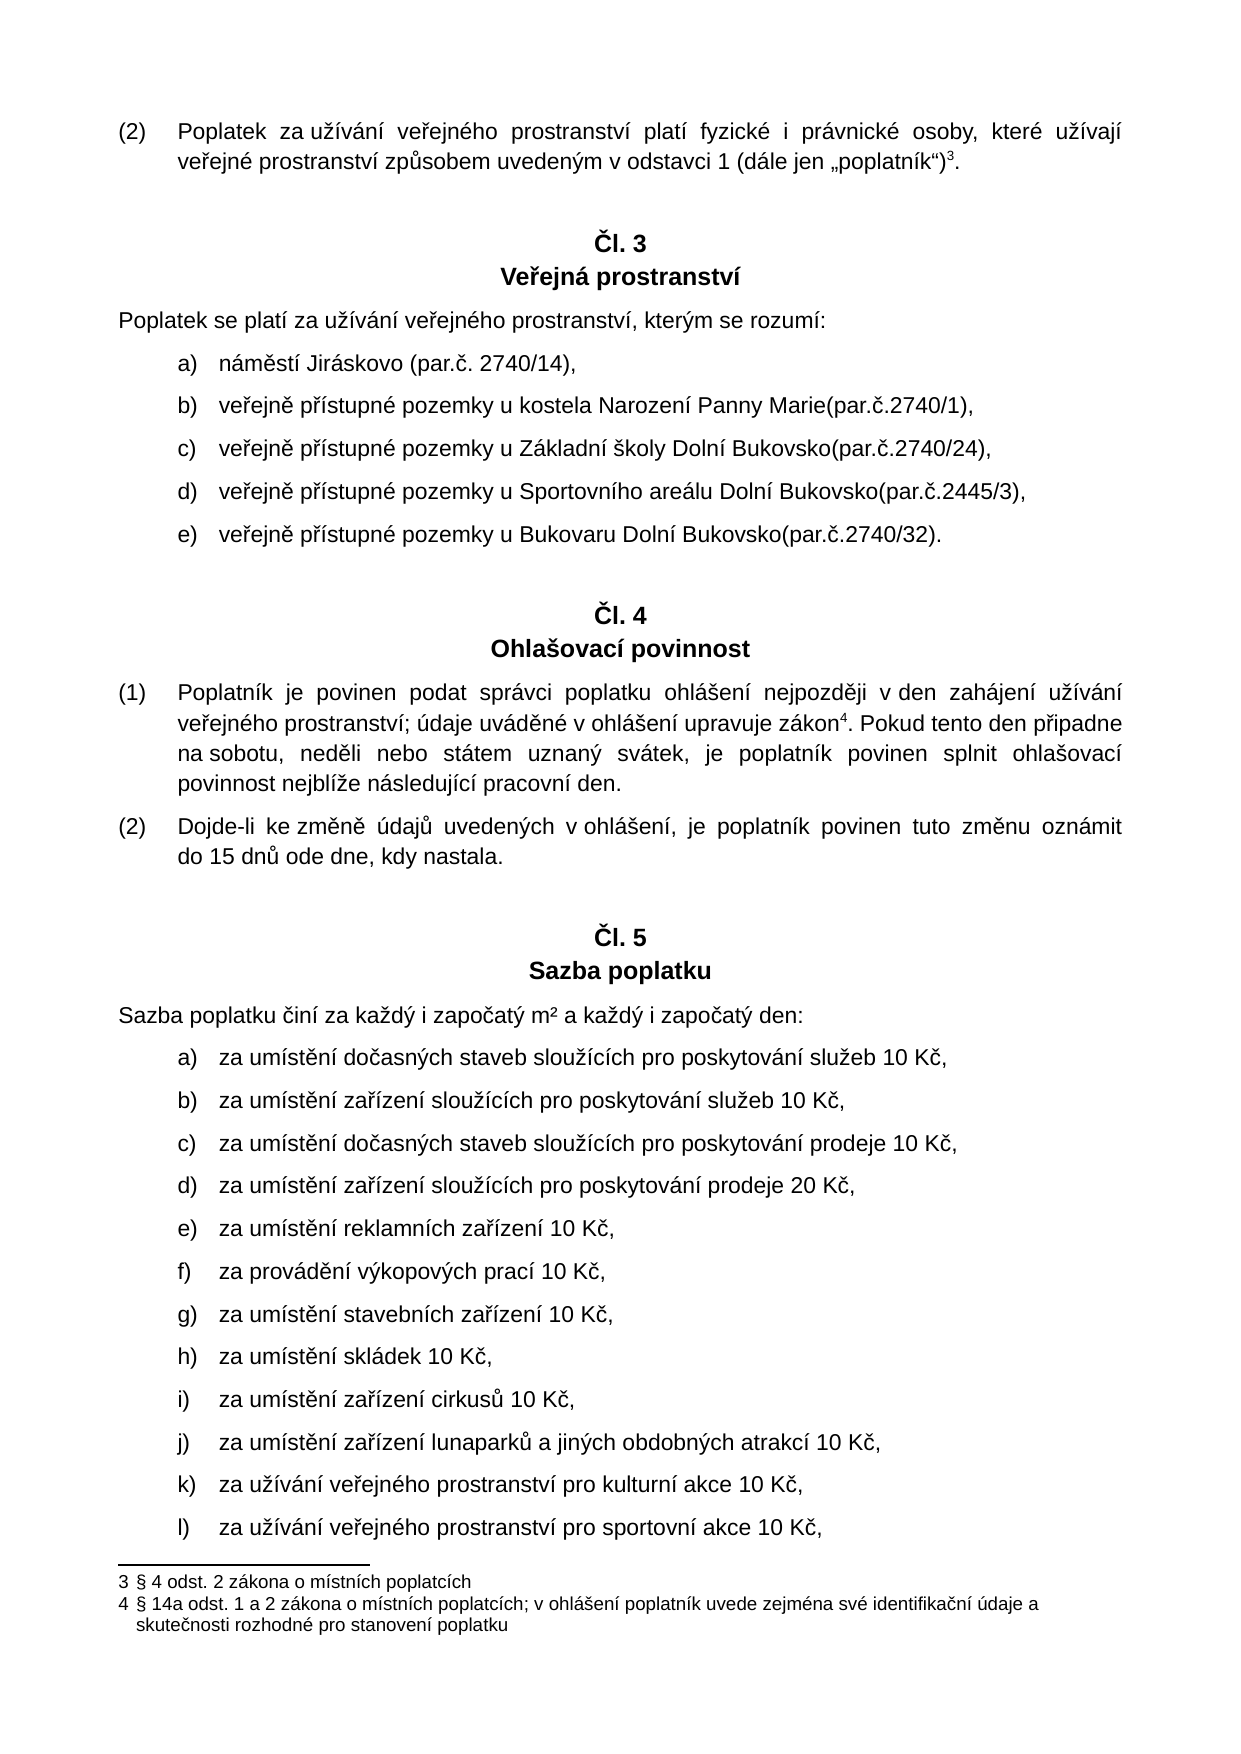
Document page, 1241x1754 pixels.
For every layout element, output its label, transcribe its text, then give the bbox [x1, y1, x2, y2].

list Poplatek za užívání veřejného prostranství platí fyzické i právnické osoby, které užívají veřejné prostranství způsobem uvedeným v odstavci 1 (dále jen „poplatník“). [118, 118, 1122, 175]
list za umístění zařízení sloužících pro poskytování služeb 10 Kč, [177, 1087, 1122, 1113]
list veřejně přístupné pozemky u Sportovního areálu Dolní Bukovsko(par.č.2445/3), [177, 478, 1122, 504]
list za umístění zařízení lunaparků a jiných obdobných atrakcí 10 Kč, [177, 1429, 1122, 1455]
list § 14a odst. 1 a 2 zákona o místních poplatcích; v ohlášení poplatník uvede zejména své identifikační údaje a skutečnosti rozhodné pro stanovení poplatku [118, 1592, 1122, 1635]
list § 4 odst. 2 zákona o místních poplatcích [118, 1571, 1122, 1592]
text Poplatek se platí za užívání veřejného prostranství, kterým se rozumí: [118, 307, 1122, 333]
list Poplatník je povinen podat správci poplatku ohlášení nejpozději v den zahájení užívání veřejného prostranství; údaje uváděné v ohlášení upravuje zákon. Pokud tento den připadne na sobotu, neděli nebo státem uznaný svátek, je poplatník povinen splnit ohlašovací povinnost nejblíže následující pracovní den. [118, 679, 1122, 796]
subtitle Čl. 5 Sazba poplatku [118, 923, 1122, 985]
subtitle Čl. 4 Ohlašovací povinnost [118, 601, 1122, 663]
list za umístění stavebních zařízení 10 Kč, [177, 1301, 1122, 1327]
list za umístění dočasných staveb sloužících pro poskytování prodeje 10 Kč, [177, 1130, 1122, 1156]
list za umístění reklamních zařízení 10 Kč, [177, 1215, 1122, 1242]
list veřejně přístupné pozemky u Bukovaru Dolní Bukovsko(par.č.2740/32). [177, 521, 1122, 547]
list za užívání veřejného prostranství pro sportovní akce 10 Kč, [177, 1514, 1122, 1541]
list za provádění výkopových prací 10 Kč, [177, 1258, 1122, 1284]
subtitle Čl. 3 Veřejná prostranství [118, 228, 1122, 290]
list za umístění skládek 10 Kč, [177, 1343, 1122, 1370]
list veřejně přístupné pozemky u kostela Narození Panny Marie(par.č.2740/1), [177, 392, 1122, 419]
list za umístění zařízení cirkusů 10 Kč, [177, 1386, 1122, 1412]
text Sazba poplatku činí za každý i započatý m² a každý i započatý den: [118, 1002, 1122, 1028]
list za umístění dočasných staveb sloužících pro poskytování služeb 10 Kč, [177, 1044, 1122, 1071]
list náměstí Jiráskovo (par.č. 2740/14), [177, 350, 1122, 376]
list veřejně přístupné pozemky u Základní školy Dolní Bukovsko(par.č.2740/24), [177, 435, 1122, 462]
list za umístění zařízení sloužících pro poskytování prodeje 20 Kč, [177, 1172, 1122, 1199]
list Dojde-li ke změně údajů uvedených v ohlášení, je poplatník povinen tuto změnu oznámit do 15 dnů ode dne, kdy nastala. [118, 813, 1122, 869]
list za užívání veřejného prostranství pro kulturní akce 10 Kč, [177, 1471, 1122, 1498]
